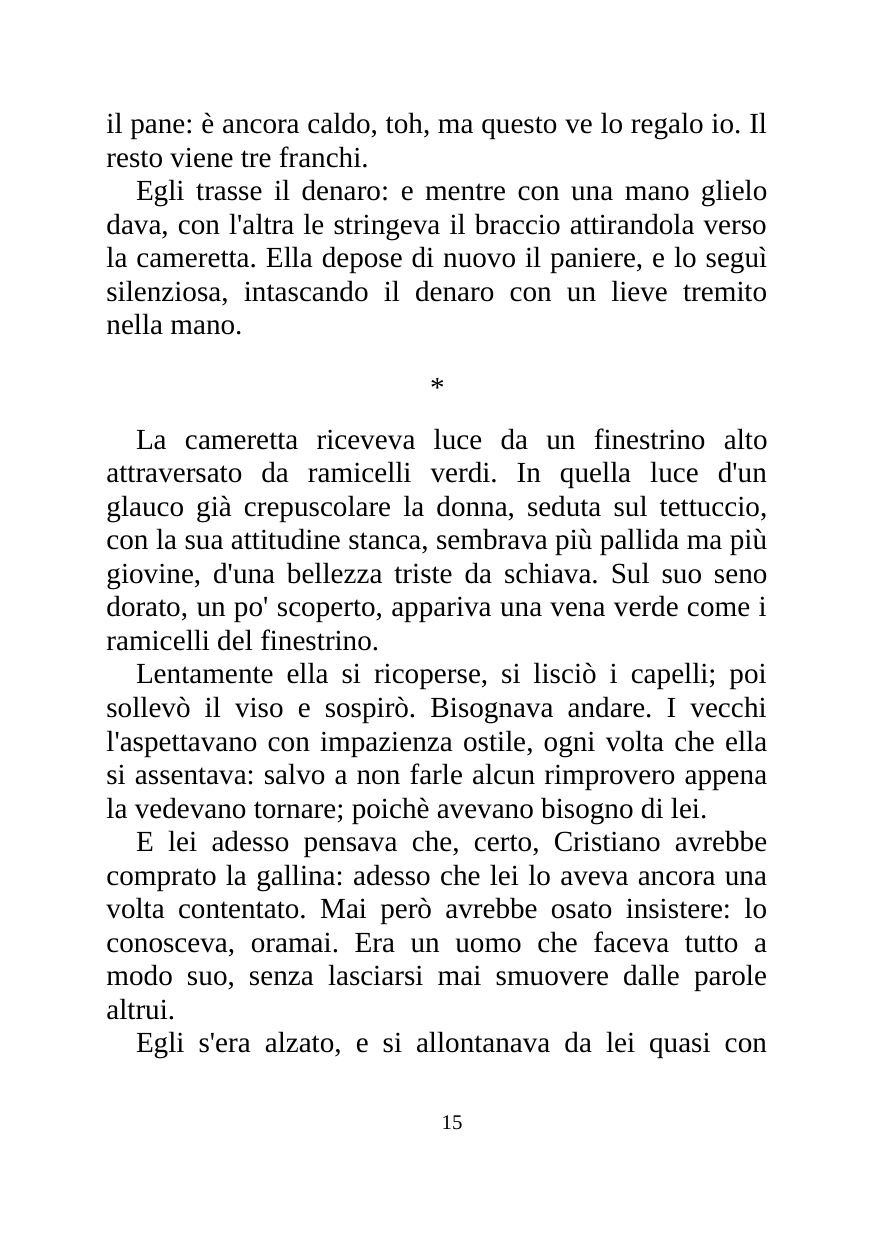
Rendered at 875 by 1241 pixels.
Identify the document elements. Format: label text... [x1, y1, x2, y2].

text Egli s'era alzato, e si allontanava da lei quasi con [106, 1026, 768, 1059]
text il pane: è ancora caldo, toh, ma questo ve lo regalo io. Il resto viene tre franchi. [106, 106, 768, 173]
text Lentamente ella si ricoperse, si lisciò i capelli; poi sollevò il viso e sospirò. Bisognava andare. I vecchi l'aspettavano con impazienza ostile, ogni volta che ella si assentava: salvo a non farle alcun rimprovero appena la vedevano tornare; poichè avevano bisogno di lei. [106, 657, 768, 824]
text Egli trasse il denaro: e mentre con una mano glielo dava, con l'altra le stringeva il braccio attirandola verso la cameretta. Ella depose di nuovo il paniere, e lo seguì silenziosa, intascando il denaro con un lieve tremito nella mano. [106, 173, 768, 341]
text E lei adesso pensava che, certo, Cristiano avrebbe comprato la gallina: adesso che lei lo aveva ancora una volta contentato. Mai però avrebbe osato insistere: lo conosceva, oramai. Era un uomo che faceva tutto a modo suo, senza lasciarsi mai smuovere dalle parole altrui. [106, 824, 768, 1026]
text * [106, 371, 768, 404]
text La cameretta riceveva luce da un finestrino alto attraversato da ramicelli verdi. In quella luce d'un glauco già crepuscolare la donna, seduta sul tettuccio, con la sua attitudine stanca, sembrava più pallida ma più giovine, d'una bellezza triste da schiava. Sul suo seno dorato, un po' scoperto, appariva una vena verde come i ramicelli del finestrino. [106, 422, 768, 657]
